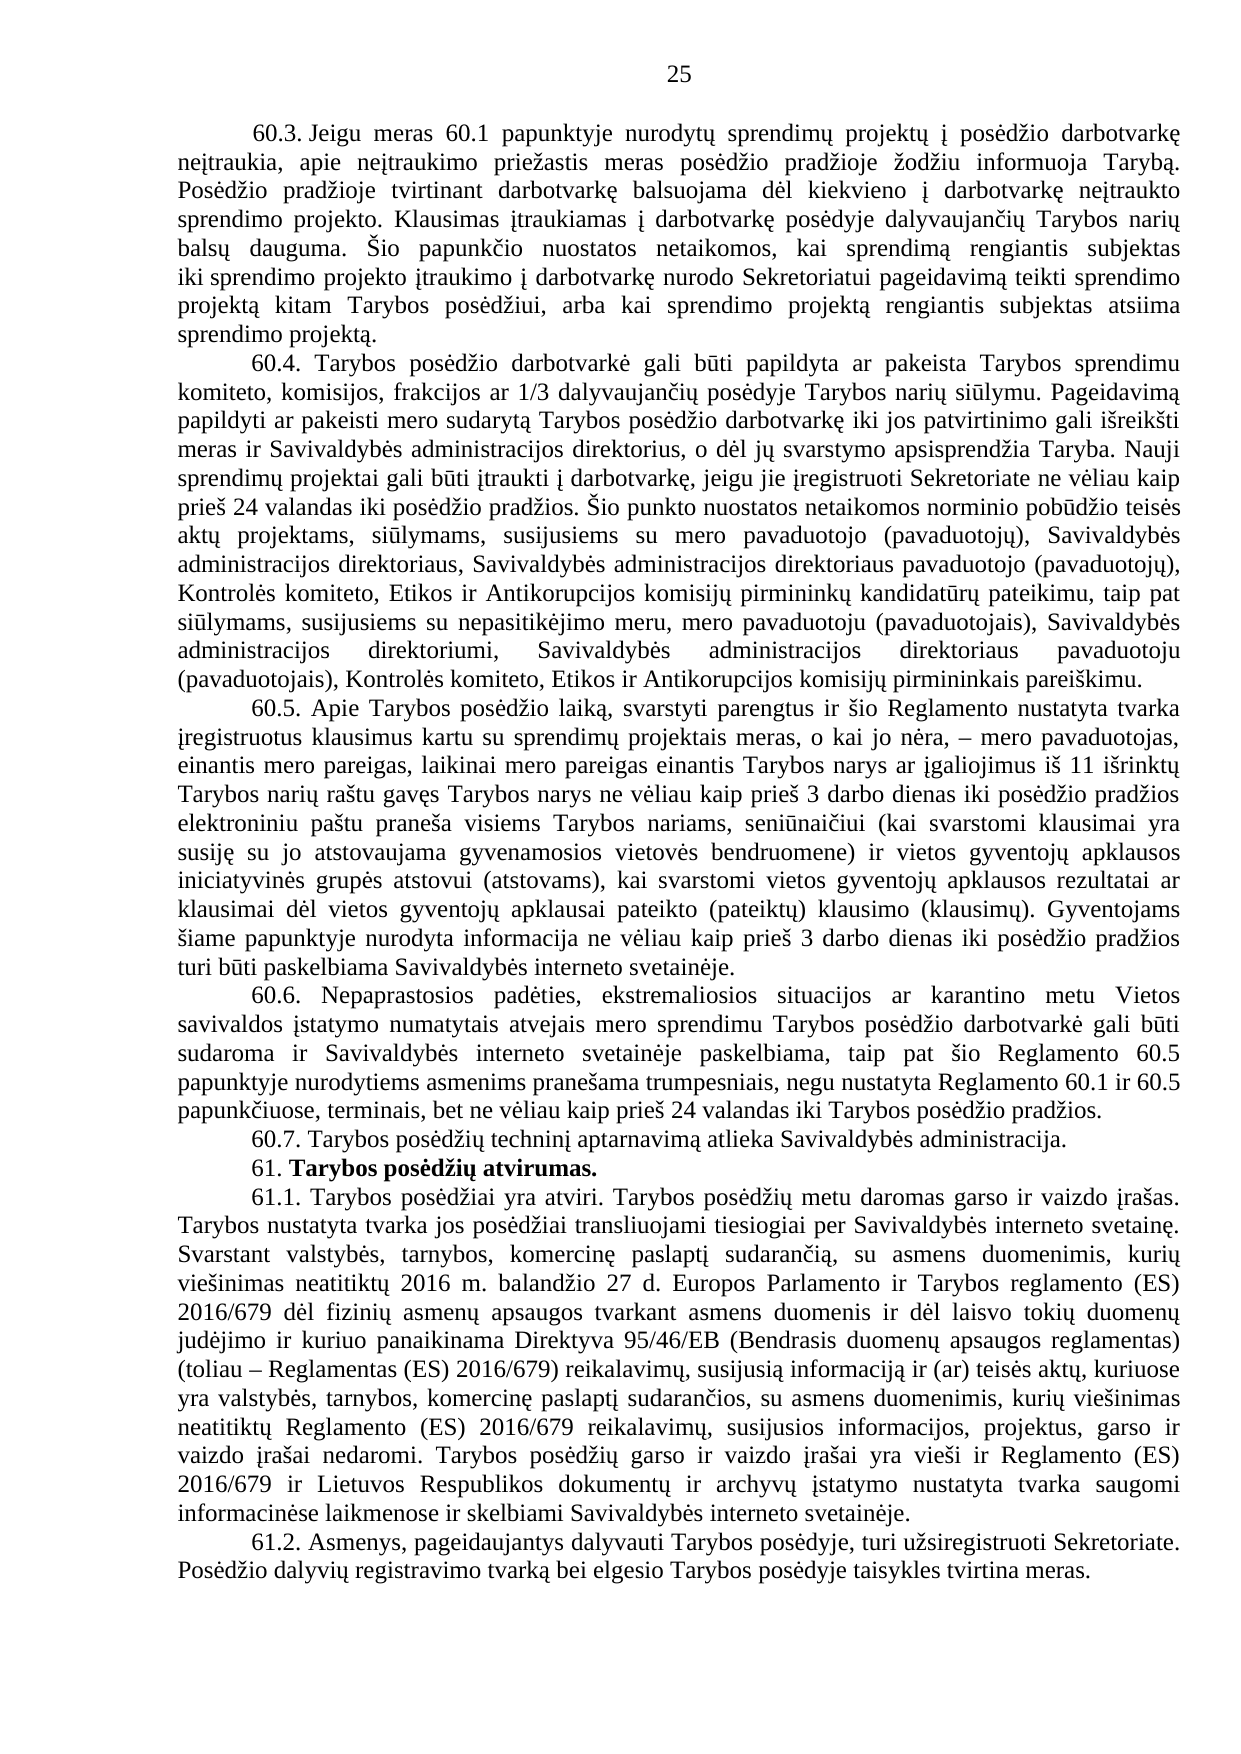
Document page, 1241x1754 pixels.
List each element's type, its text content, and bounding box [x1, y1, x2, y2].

text 60.5. Apie Tarybos posėdžio laiką, svarstyti parengtus ir šio Reglamento nustatyta tvarka įregistruotus klausimus kartu su sprendimų projektais meras, o kai jo nėra, – mero pavaduotojas, einantis mero pareigas, laikinai mero pareigas einantis Tarybos narys ar įgaliojimus iš 11 išrinktų Tarybos narių raštu gavęs Tarybos narys ne vėliau kaip prieš 3 darbo dienas iki posėdžio pradžios elektroniniu paštu praneša visiems Tarybos nariams, seniūnaičiui (kai svarstomi klausimai yra susiję su jo atstovaujama gyvenamosios vietovės bendruomene) ir vietos gyventojų apklausos iniciatyvinės grupės atstovui (atstovams), kai svarstomi vietos gyventojų apklausos rezultatai ar klausimai dėl vietos gyventojų apklausai pateikto (pateiktų) klausimo (klausimų). Gyventojams šiame papunktyje nurodyta informacija ne vėliau kaip prieš 3 darbo dienas iki posėdžio pradžios turi būti paskelbiama Savivaldybės interneto svetainėje. [177, 693, 1181, 981]
text 61.1. Tarybos posėdžiai yra atviri. Tarybos posėdžių metu daromas garso ir vaizdo įrašas. Tarybos nustatyta tvarka jos posėdžiai transliuojami tiesiogiai per Savivaldybės interneto svetainę. Svarstant valstybės, tarnybos, komercinę paslaptį sudarančią, su asmens duomenimis, kurių viešinimas neatitiktų 2016 m. balandžio 27 d. Europos Parlamento ir Tarybos reglamento (ES) 2016/679 dėl fizinių asmenų apsaugos tvarkant asmens duomenis ir dėl laisvo tokių duomenų judėjimo ir kuriuo panaikinama Direktyva 95/46/EB (Bendrasis duomenų apsaugos reglamentas) (toliau – Reglamentas (ES) 2016/679) reikalavimų, susijusią informaciją ir (ar) teisės aktų, kuriuose yra valstybės, tarnybos, komercinę paslaptį sudarančios, su asmens duomenimis, kurių viešinimas neatitiktų Reglamento (ES) 2016/679 reikalavimų, susijusios informacijos, projektus, garso ir vaizdo įrašai nedaromi. Tarybos posėdžių garso ir vaizdo įrašai yra vieši ir Reglamento (ES) 2016/679 ir Lietuvos Respublikos dokumentų ir archyvų įstatymo nustatyta tvarka saugomi informacinėse laikmenose ir skelbiami Savivaldybės interneto svetainėje. [177, 1182, 1181, 1527]
text 60.4. Tarybos posėdžio darbotvarkė gali būti papildyta ar pakeista Tarybos sprendimu komiteto, komisijos, frakcijos ar 1/3 dalyvaujančių posėdyje Tarybos narių siūlymu. Pageidavimą papildyti ar pakeisti mero sudarytą Tarybos posėdžio darbotvarkę iki jos patvirtinimo gali išreikšti meras ir Savivaldybės administracijos direktorius, o dėl jų svarstymo apsisprendžia Taryba. Nauji sprendimų projektai gali būti įtraukti į darbotvarkę, jeigu jie įregistruoti Sekretoriate ne vėliau kaip prieš 24 valandas iki posėdžio pradžios. Šio punkto nuostatos netaikomos norminio pobūdžio teisės aktų projektams, siūlymams, susijusiems su mero pavaduotojo (pavaduotojų), Savivaldybės administracijos direktoriaus, Savivaldybės administracijos direktoriaus pavaduotojo (pavaduotojų), Kontrolės komiteto, Etikos ir Antikorupcijos komisijų pirmininkų kandidatūrų pateikimu, taip pat siūlymams, susijusiems su nepasitikėjimo meru, mero pavaduotoju (pavaduotojais), Savivaldybės administracijos direktoriumi, Savivaldybės administracijos direktoriaus pavaduotoju (pavaduotojais), Kontrolės komiteto, Etikos ir Antikorupcijos komisijų pirmininkais pareiškimu. [177, 348, 1181, 693]
text 60.6. Nepaprastosios padėties, ekstremaliosios situacijos ar karantino metu Vietos savivaldos įstatymo numatytais atvejais mero sprendimu Tarybos posėdžio darbotvarkė gali būti sudaroma ir Savivaldybės interneto svetainėje paskelbiama, taip pat šio Reglamento 60.5 papunktyje nurodytiems asmenims pranešama trumpesniais, negu nustatyta Reglamento 60.1 ir 60.5 papunkčiuose, terminais, bet ne vėliau kaip prieš 24 valandas iki Tarybos posėdžio pradžios. [177, 981, 1181, 1124]
text 60.7. Tarybos posėdžių techninį aptarnavimą atlieka Savivaldybės administracija. [177, 1124, 1181, 1153]
text 60.3. Jeigu meras 60.1 papunktyje nurodytų sprendimų projektų į posėdžio darbotvarkę neįtraukia, apie neįtraukimo priežastis meras posėdžio pradžioje žodžiu informuoja Tarybą. Posėdžio pradžioje tvirtinant darbotvarkę balsuojama dėl kiekvieno į darbotvarkę neįtraukto sprendimo projekto. Klausimas įtraukiamas į darbotvarkę posėdyje dalyvaujančių Tarybos narių balsų dauguma. Šio papunkčio nuostatos netaikomos, kai sprendimą rengiantis subjektas iki sprendimo projekto įtraukimo į darbotvarkę nurodo Sekretoriatui pageidavimą teikti sprendimo projektą kitam Tarybos posėdžiui, arba kai sprendimo projektą rengiantis subjektas atsiima sprendimo projektą. [177, 118, 1181, 348]
text 61.2. Asmenys, pageidaujantys dalyvauti Tarybos posėdyje, turi užsiregistruoti Sekretoriate. Posėdžio dalyvių registravimo tvarką bei elgesio Tarybos posėdyje taisykles tvirtina meras. [177, 1527, 1181, 1584]
text 61. Tarybos posėdžių atvirumas. [177, 1153, 1181, 1182]
